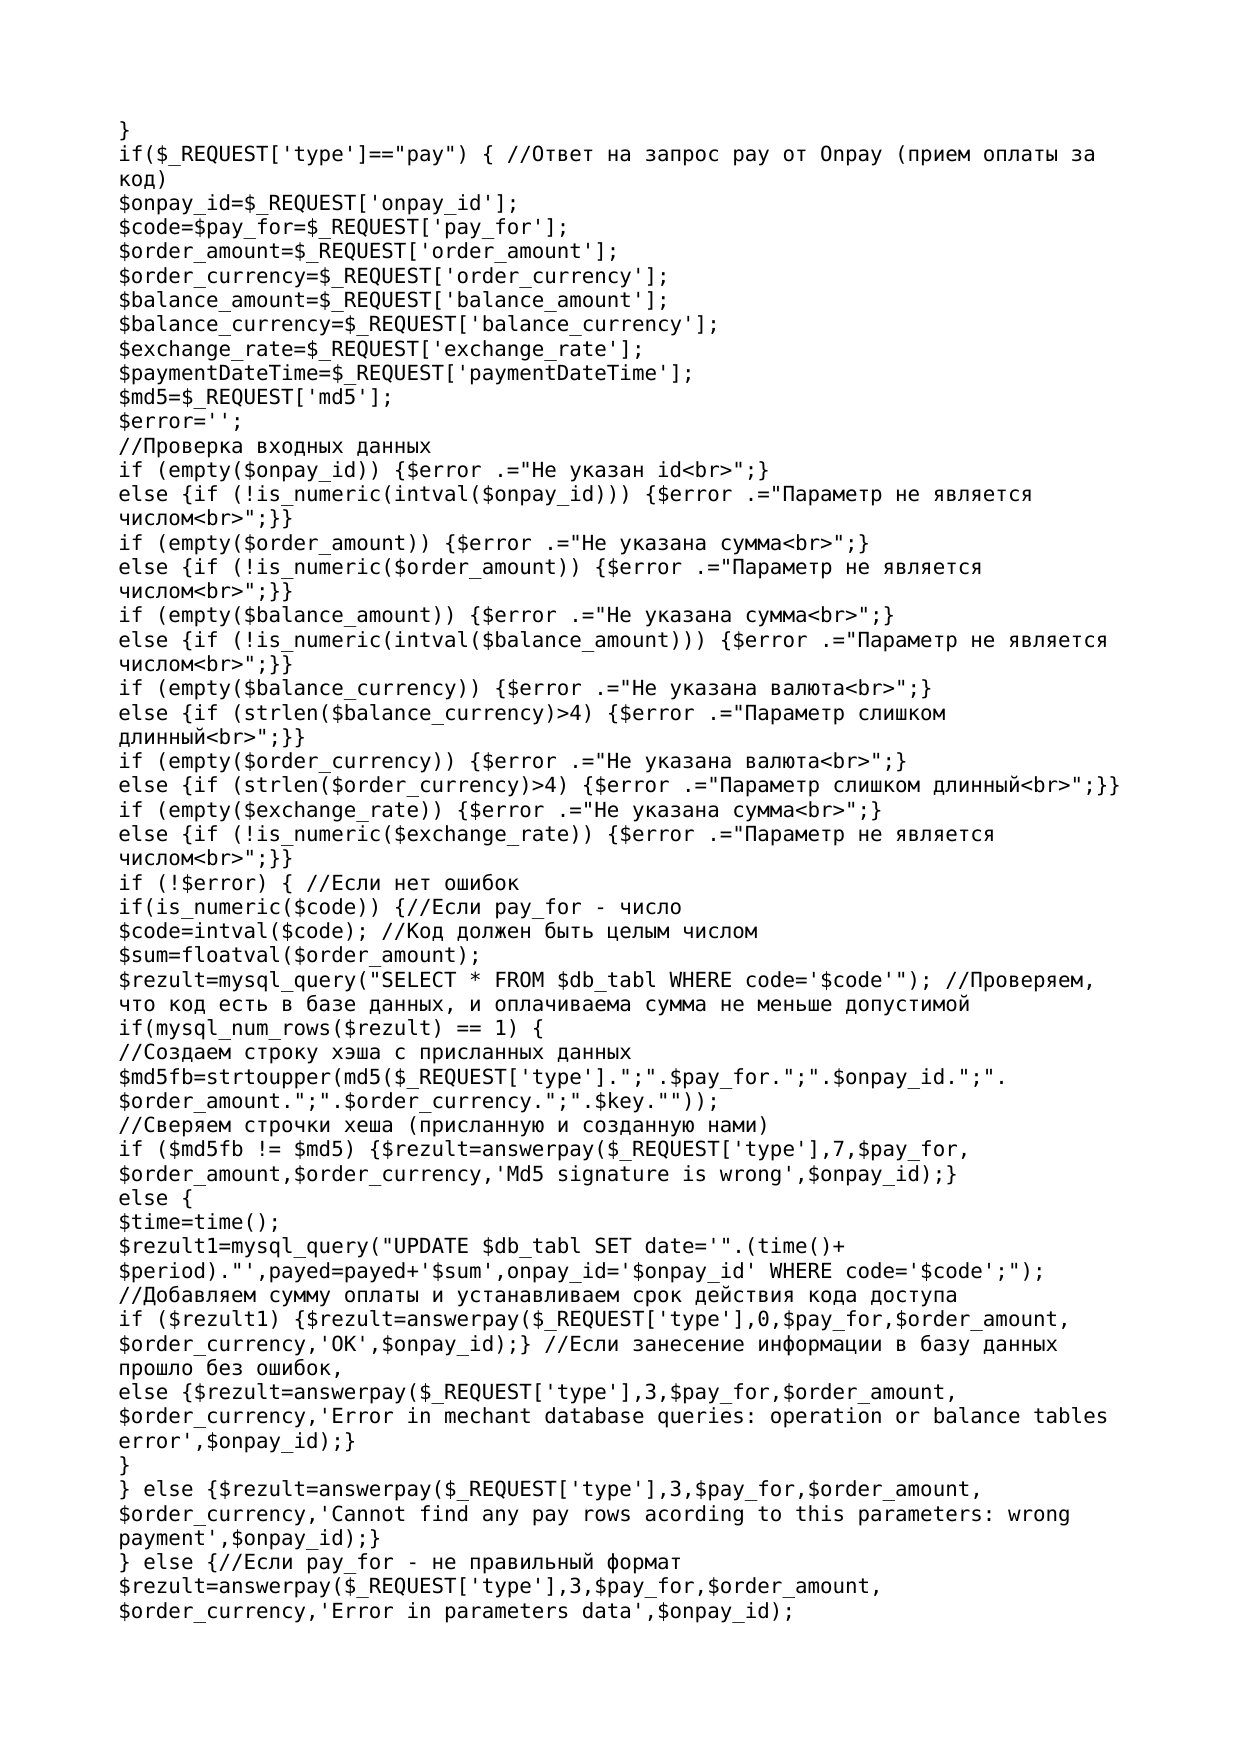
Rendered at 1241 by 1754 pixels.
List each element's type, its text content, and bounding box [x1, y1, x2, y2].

text } if($_REQUEST['type']=="pay") { //Ответ на запрос pay от Onpay (прием оплаты за код) $onpay_id=$_REQUEST['onpay_id']; $code=$pay_for=$_REQUEST['pay_for']; $order_amount=$_REQUEST['order_amount']; $order_currency=$_REQUEST['order_currency']; $balance_amount=$_REQUEST['balance_amount']; $balance_currency=$_REQUEST['balance_currency']; $exchange_rate=$_REQUEST['exchange_rate']; $paymentDateTime=$_REQUEST['paymentDateTime']; $md5=$_REQUEST['md5']; $error=''; //Проверка входных данных if (empty($onpay_id)) {$error .="Не указан id<br>";} else {if (!is_numeric(intval($onpay_id))) {$error .="Параметр не является числом<br>";}} if (empty($order_amount)) {$error .="Не указана сумма<br>";} else {if (!is_numeric($order_amount)) {$error .="Параметр не является числом<br>";}} if (empty($balance_amount)) {$error .="Не указана сумма<br>";} else {if (!is_numeric(intval($balance_amount))) {$error .="Параметр не является числом<br>";}} if (empty($balance_currency)) {$error .="Не указана валюта<br>";} else {if (strlen($balance_currency)>4) {$error .="Параметр слишком длинный<br>";}} if (empty($order_currency)) {$error .="Не указана валюта<br>";} else {if (strlen($order_currency)>4) {$error .="Параметр слишком длинный<br>";}} if (empty($exchange_rate)) {$error .="Не указана сумма<br>";} else {if (!is_numeric($exchange_rate)) {$error .="Параметр не является числом<br>";}} if (!$error) { //Если нет ошибок if(is_numeric($code)) {//Если pay_for - число $code=intval($code); //Код должен быть целым числом $sum=floatval($order_amount); $rezult=mysql_query("SELECT * FROM $db_tabl WHERE code='$code'"); //Проверяем, что код есть в базе данных, и оплачиваема сумма не меньше допустимой if(mysql_num_rows($rezult) == 1) { //Создаем строку хэша с присланных данных $md5fb=strtoupper(md5($_REQUEST['type'].";".$pay_for.";".$onpay_id.";".$order_amount.";".$order_currency.";".$key."")); //Сверяем строчки хеша (присланную и созданную нами) if ($md5fb != $md5) {$rezult=answerpay($_REQUEST['type'],7,$pay_for,$order_amount,$order_currency,'Md5 signature is wrong',$onpay_id);} else { $time=time(); $rezult1=mysql_query("UPDATE $db_tabl SET date='".(time()+$period)."',payed=payed+'$sum',onpay_id='$onpay_id' WHERE code='$code';"); //Добавляем сумму оплаты и устанавливаем срок действия кода доступа if ($rezult1) {$rezult=answerpay($_REQUEST['type'],0,$pay_for,$order_amount,$order_currency,'OK',$onpay_id);} //Если занесение информации в базу данных прошло без ошибок, else {$rezult=answerpay($_REQUEST['type'],3,$pay_for,$order_amount,$order_currency,'Error in mechant database queries: operation or balance tables error',$onpay_id);} } } else {$rezult=answerpay($_REQUEST['type'],3,$pay_for,$order_amount,$order_currency,'Cannot find any pay rows acording to this parameters: wrong payment',$onpay_id);} } else {//Если pay_for - не правильный формат $rezult=answerpay($_REQUEST['type'],3,$pay_for,$order_amount,$order_currency,'Error in parameters data',$onpay_id); [118, 118, 1122, 1623]
